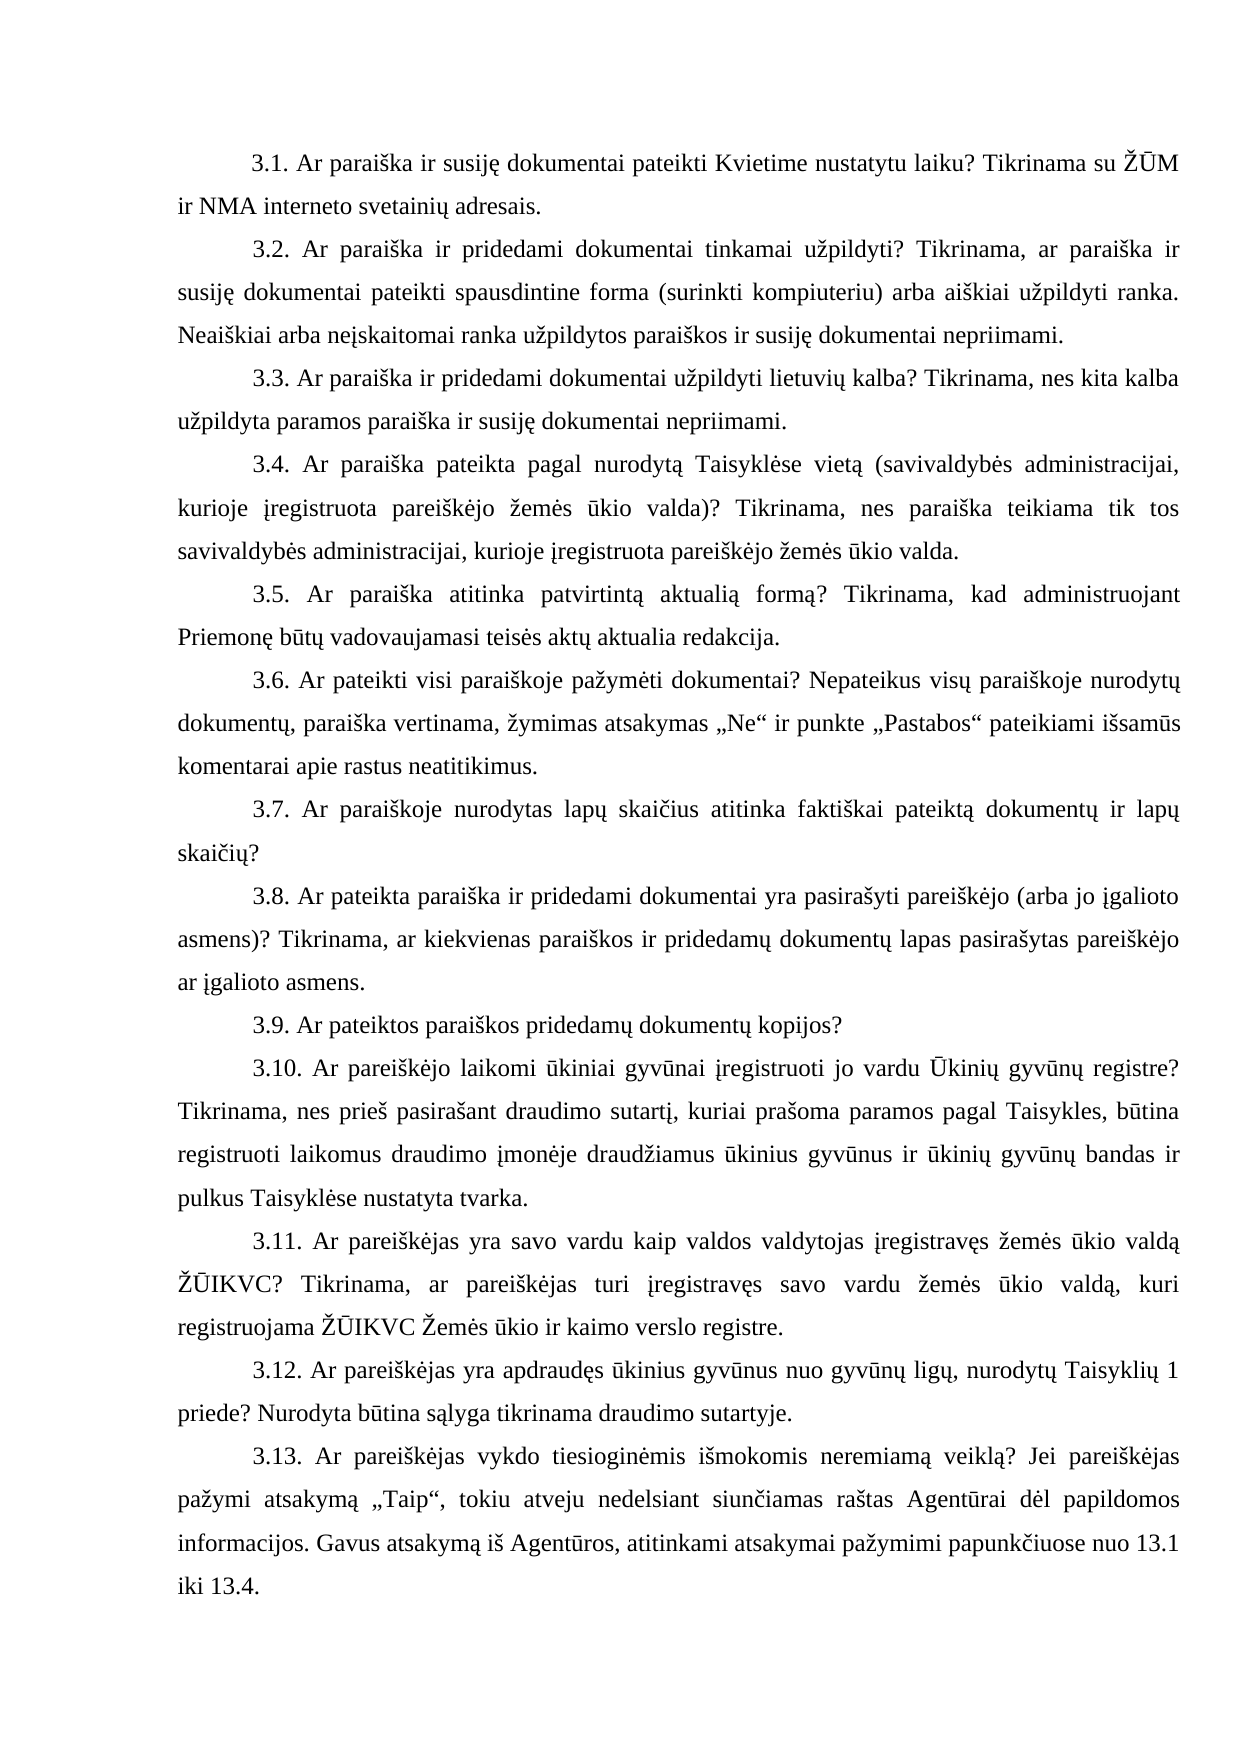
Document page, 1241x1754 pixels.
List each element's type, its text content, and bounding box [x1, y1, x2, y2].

text 3.7. Ar paraiškoje nurodytas lapų skaičius atitinka faktiškai pateiktą dokumentų ir lapų skaičių? [177, 794, 1181, 866]
text 3.6. Ar pateikti visi paraiškoje pažymėti dokumentai? Nepateikus visų paraiškoje nurodytų dokumentų, paraiška vertinama, žymimas atsakymas „Ne“ ir punkte „Pastabos“ pateikiami išsamūs komentarai apie rastus neatitikimus. [177, 665, 1181, 780]
text 3.11. Ar pareiškėjas yra savo vardu kaip valdos valdytojas įregistravęs žemės ūkio valdą ŽŪIKVC? Tikrinama, ar pareiškėjas turi įregistravęs savo vardu žemės ūkio valdą, kuri registruojama ŽŪIKVC Žemės ūkio ir kaimo verslo registre. [177, 1226, 1181, 1341]
text 3.5. Ar paraiška atitinka patvirtintą aktualią formą? Tikrinama, kad administruojant Priemonę būtų vadovaujamasi teisės aktų aktualia redakcija. [177, 579, 1181, 651]
text 3.4. Ar paraiška pateikta pagal nurodytą Taisyklėse vietą (savivaldybės administracijai, kurioje įregistruota pareiškėjo žemės ūkio valda)? Tikrinama, nes paraiška teikiama tik tos savivaldybės administracijai, kurioje įregistruota pareiškėjo žemės ūkio valda. [177, 449, 1181, 564]
text 3.2. Ar paraiška ir pridedami dokumentai tinkamai užpildyti? Tikrinama, ar paraiška ir susiję dokumentai pateikti spausdintine forma (surinkti kompiuteriu) arba aiškiai užpildyti ranka. Neaiškiai arba neįskaitomai ranka užpildytos paraiškos ir susiję dokumentai nepriimami. [177, 234, 1181, 349]
text 3.3. Ar paraiška ir pridedami dokumentai užpildyti lietuvių kalba? Tikrinama, nes kita kalba užpildyta paramos paraiška ir susiję dokumentai nepriimami. [177, 363, 1181, 435]
text 3.9. Ar pateiktos paraiškos pridedamų dokumentų kopijos? [177, 1010, 1181, 1039]
text 3.8. Ar pateikta paraiška ir pridedami dokumentai yra pasirašyti pareiškėjo (arba jo įgalioto asmens)? Tikrinama, ar kiekvienas paraiškos ir pridedamų dokumentų lapas pasirašytas pareiškėjo ar įgalioto asmens. [177, 881, 1181, 996]
text 3.10. Ar pareiškėjo laikomi ūkiniai gyvūnai įregistruoti jo vardu Ūkinių gyvūnų registre? Tikrinama, nes prieš pasirašant draudimo sutartį, kuriai prašoma paramos pagal Taisykles, būtina registruoti laikomus draudimo įmonėje draudžiamus ūkinius gyvūnus ir ūkinių gyvūnų bandas ir pulkus Taisyklėse nustatyta tvarka. [177, 1053, 1181, 1211]
text 3.12. Ar pareiškėjas yra apdraudęs ūkinius gyvūnus nuo gyvūnų ligų, nurodytų Taisyklių 1 priede? Nurodyta būtina sąlyga tikrinama draudimo sutartyje. [177, 1355, 1181, 1427]
text 3.1. Ar paraiška ir susiję dokumentai pateikti Kvietime nustatytu laiku? Tikrinama su ŽŪM ir NMA interneto svetainių adresais. [177, 148, 1181, 219]
text 3.13. Ar pareiškėjas vykdo tiesioginėmis išmokomis neremiamą veiklą? Jei pareiškėjas pažymi atsakymą „Taip“, tokiu atveju nedelsiant siunčiamas raštas Agentūrai dėl papildomos informacijos. Gavus atsakymą iš Agentūros, atitinkami atsakymai pažymimi papunkčiuose nuo 13.1 iki 13.4. [177, 1441, 1181, 1599]
